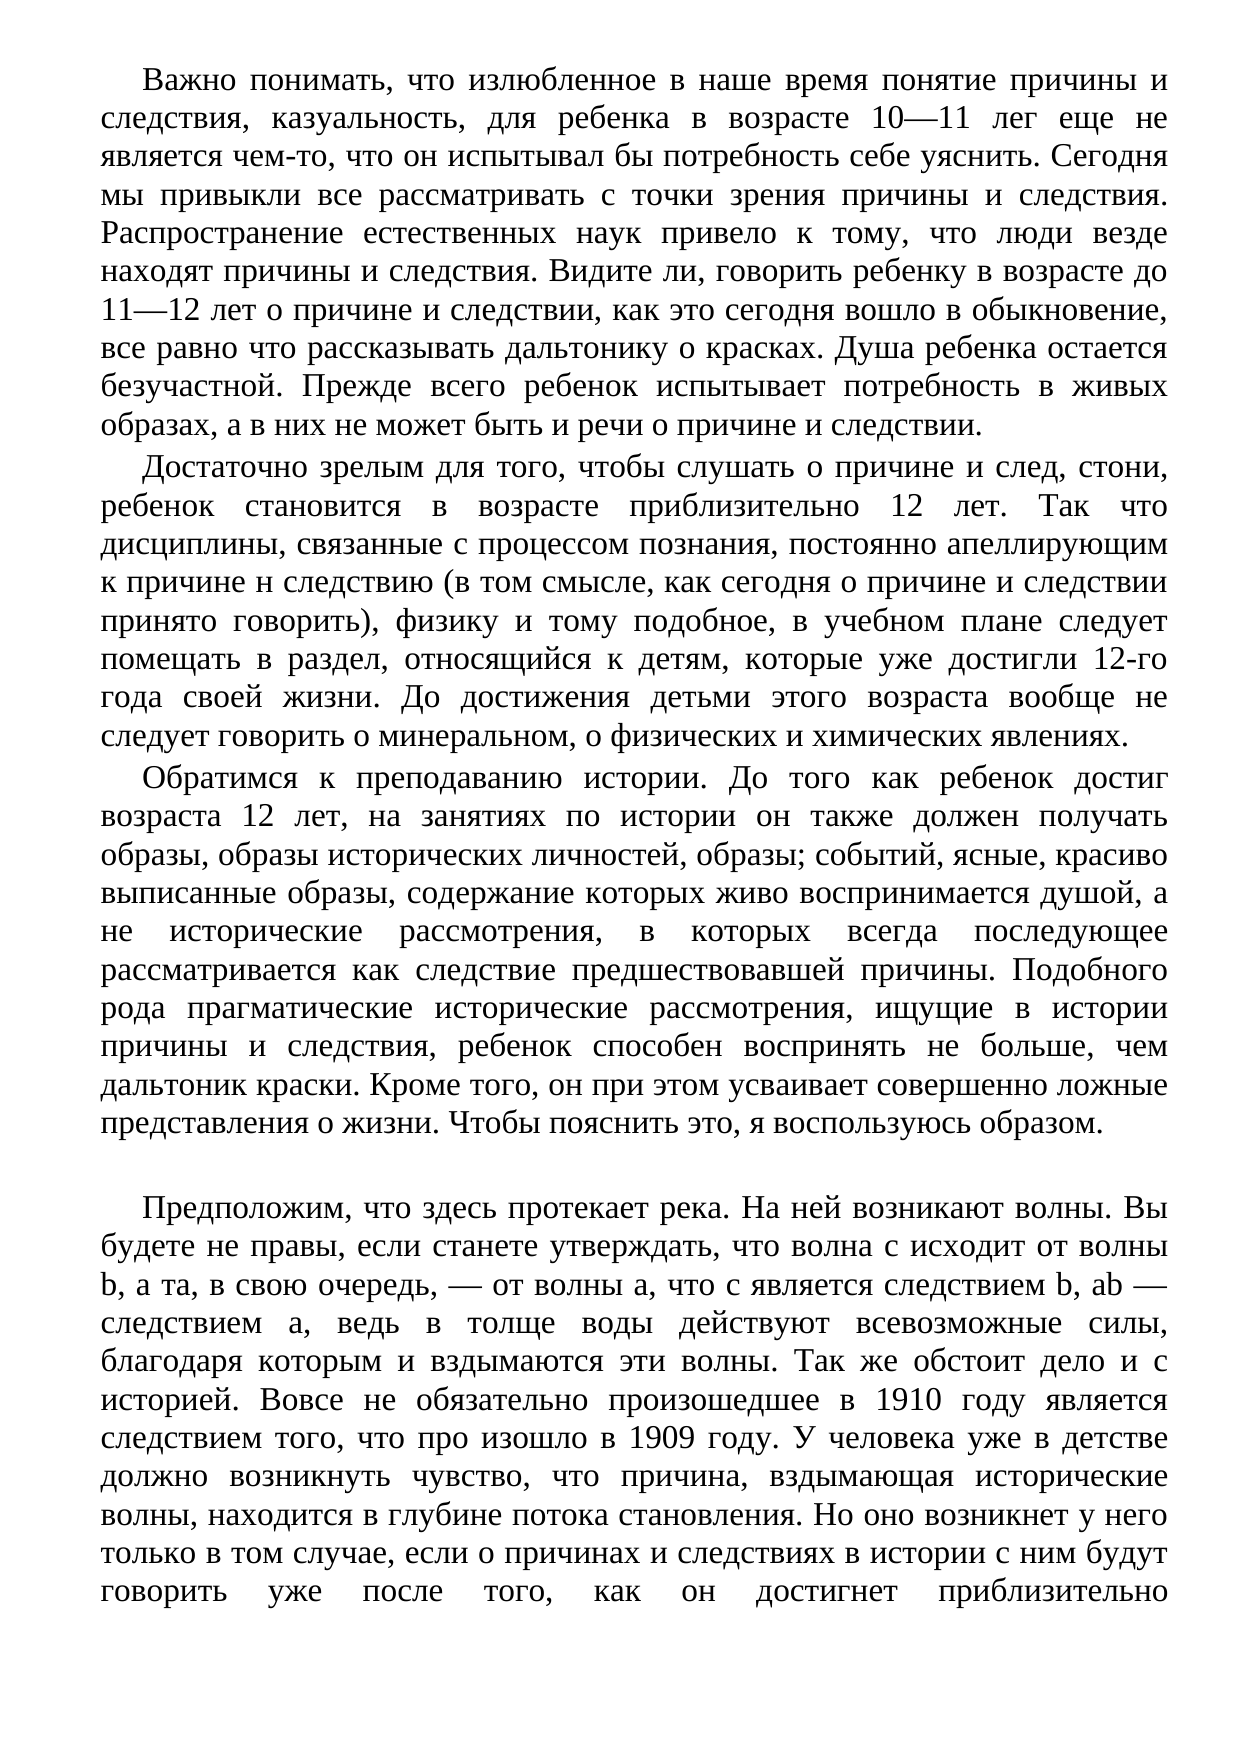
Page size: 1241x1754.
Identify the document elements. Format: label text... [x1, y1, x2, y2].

text Достаточно зрелым для того, чтобы слушать о причине и след, стони, ребенок становится в возрасте приблизительно 12 лет. Taк что дисциплины, связанные с процессом познания, постоянно апеллирующим к причине н следствию (в том смысле, как сегодня о причине и следствии принято говорить), физику и тому подобное, в учебном плане следует помещать в раздел, относящийся к детям, которые уже достигли 12-го года своей жизни. До достижения детьми этого возраста вообще не следует говорить о минеральном, о физических и химических явлениях. [100, 447, 1169, 753]
text Важно понимать, что излюбленное в наше время понятие причины и следствия, казуальность, для ребенка в возрасте 10—11 лег еще не является чем-то, что он испытывал бы потребность себе уяснить. Сегодня мы привыкли все рассматривать с точки зрения причины и следствия. Распространение естественных наук привело к тому, что люди везде находят причины и следствия. Видите ли, говорить ребенку в возрасте до 11—12 лет о причине и следствии, как это сегодня вошло в обыкновение, все равно что рассказывать дальтонику о красках. Душа ребенка остается безучастной. Прежде всего ребенок испытывает потребность в живых образах, а в них не может быть и речи о причине и следствии. [100, 59, 1169, 442]
text Предположим, что здесь протекает река. На ней возникают волны. Вы будете не правы, если станете утверждать, что волна с исходит от волны b, а та, в свою очередь, — от волны а, что с является следствием b, ab — следствием а, ведь в толще воды действуют всевозможные силы, благодаря которым и вздымаются эти волны. Так же обстоит дело и с историей. Вовсе не обязательно произошедшее в 1910 году является следствием того, что про изошло в 1909 году. У человека уже в детстве должно возникнуть чувство, что причина, вздымающая исторические волны, находится в глубине потока становления. Но оно возникнет у него только в том случае, если о причинах и следствиях в истории с ним будут говорить уже после того, как он достигнет приблизительно [100, 1187, 1169, 1609]
text Обратимся к преподаванию истории. До того как ребенок достиг возраста 12 лет, на занятиях по истории он также должен получать образы, образы исторических личностей, образы; событий, ясные, красиво выписанные образы, содержание которых живо воспринимается душой, а не исторические рассмотрения, в которых всегда последующее рассматривается как следствие предшествовавшей причины. Подобного рода прагматические исторические рассмотрения, ищущие в истории причины и следствия, ребенок способен воспринять не больше, чем дальтоник краски. Кроме того, он при этом усваивает совершенно ложные представления о жизни. Чтобы пояснить это, я воспользуюсь образом. [100, 757, 1169, 1141]
